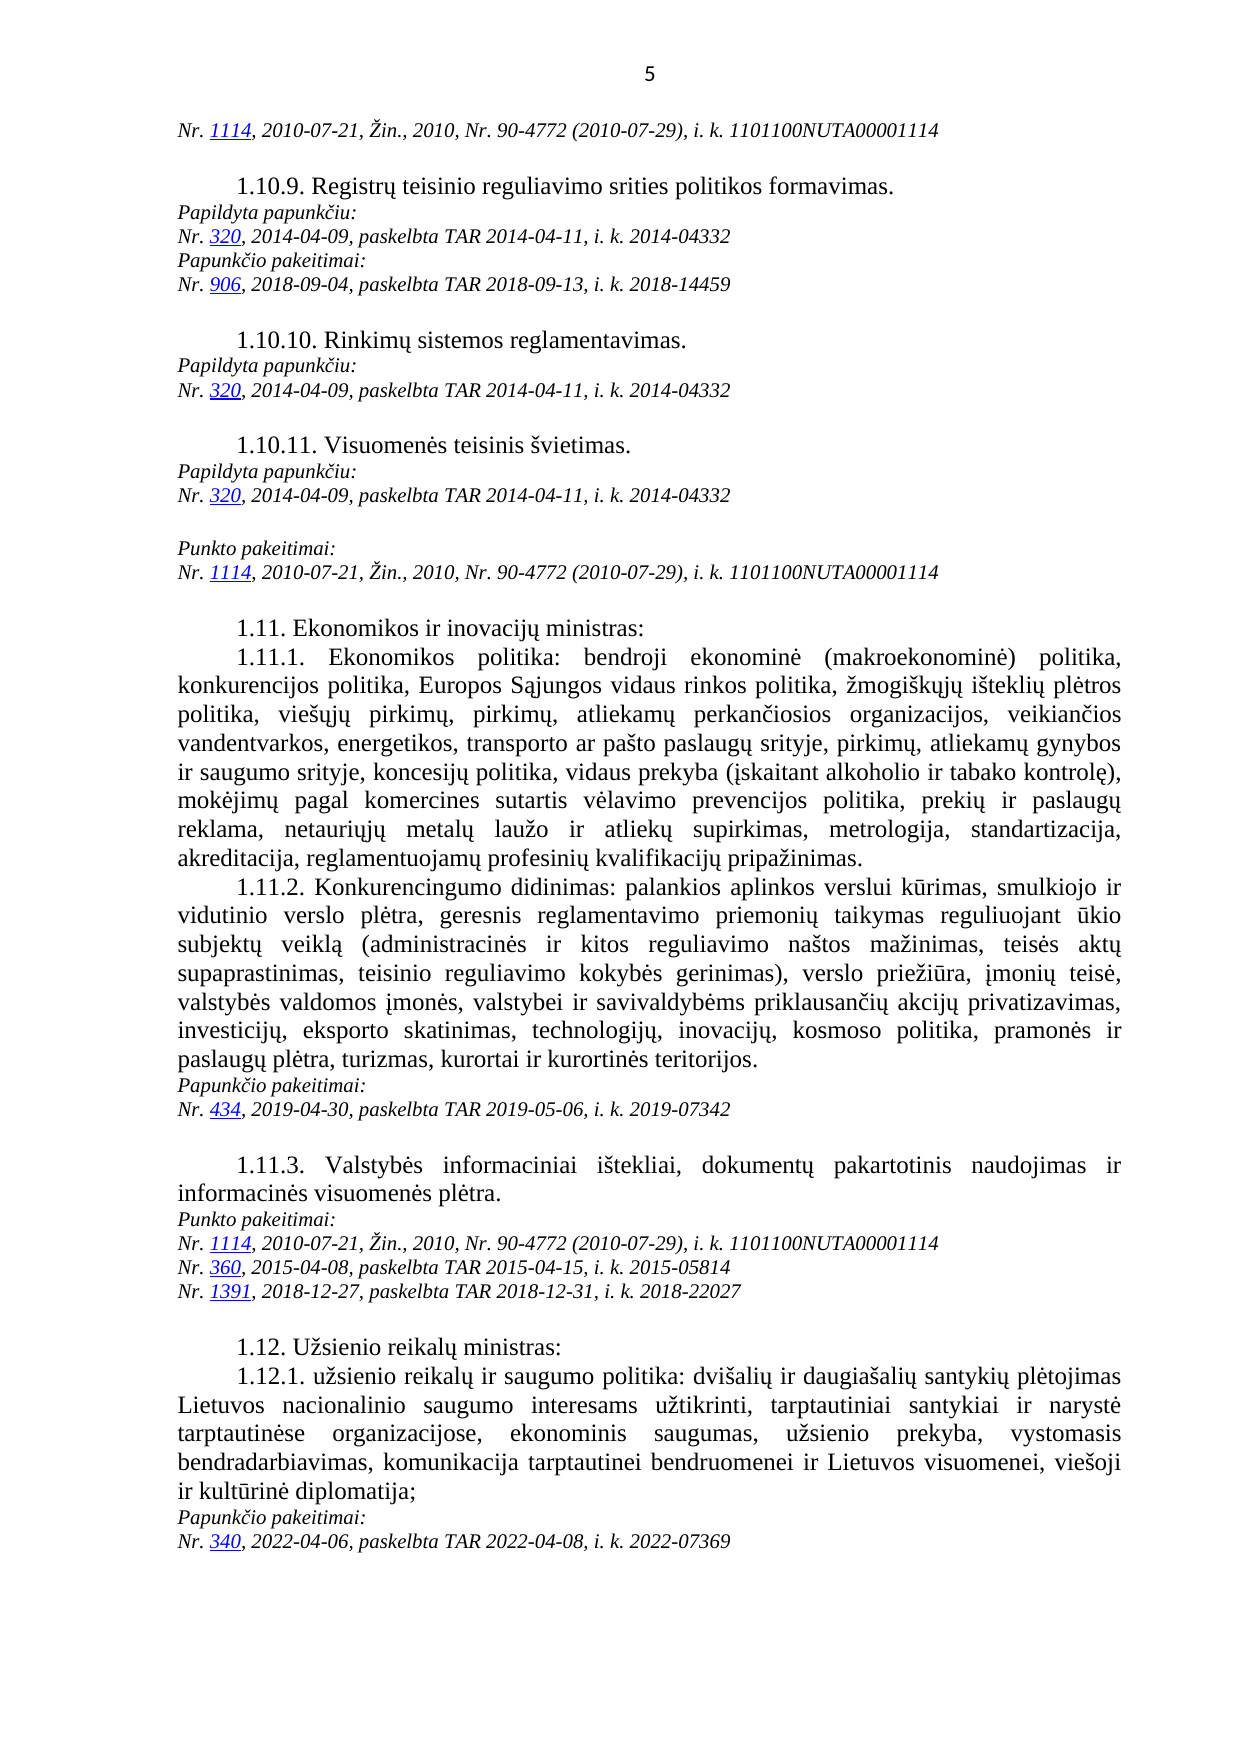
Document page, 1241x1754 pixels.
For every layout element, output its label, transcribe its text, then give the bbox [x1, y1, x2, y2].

text Nr. 340, 2022-04-06, paskelbta TAR 2022-04-08, i. k. 2022-07369 [177, 1529, 1122, 1553]
text Nr. 1114, 2010-07-21, Žin., 2010, Nr. 90-4772 (2010-07-29), i. k. 1101100NUTA00001114 [177, 118, 1122, 142]
text 1.10.10. Rinkimų sistemos reglamentavimas. [177, 325, 1122, 353]
text 1.10.9. Registrų teisinio reguliavimo srities politikos formavimas. [177, 171, 1122, 200]
text 1.11.3. Valstybės informaciniai ištekliai, dokumentų pakartotinis naudojimas ir informacinės visuomenės plėtra. [177, 1150, 1122, 1207]
text Nr. 1114, 2010-07-21, Žin., 2010, Nr. 90-4772 (2010-07-29), i. k. 1101100NUTA00001114 [177, 1231, 1122, 1255]
text Nr. 320, 2014-04-09, paskelbta TAR 2014-04-11, i. k. 2014-04332 [177, 483, 1122, 507]
text 1.11. Ekonomikos ir inovacijų ministras: [177, 613, 1122, 642]
text Papunkčio pakeitimai: [177, 1505, 1122, 1529]
text Papunkčio pakeitimai: [177, 248, 1122, 272]
text Nr. 1114, 2010-07-21, Žin., 2010, Nr. 90-4772 (2010-07-29), i. k. 1101100NUTA00001114 [177, 560, 1122, 584]
text Papildyta papunkčiu: [177, 459, 1122, 483]
text Punkto pakeitimai: [177, 1207, 1122, 1231]
text Papunkčio pakeitimai: [177, 1073, 1122, 1097]
text 1.12.1. užsienio reikalų ir saugumo politika: dvišalių ir daugiašalių santykių plėtojimas Lietuvos nacionalinio saugumo interesams užtikrinti, tarptautiniai santykiai ir narystė tarptautinėse organizacijose, ekonominis saugumas, užsienio prekyba, vystomasis bendradarbiavimas, komunikacija tarptautinei bendruomenei ir Lietuvos visuomenei, viešoji ir kultūrinė diplomatija; [177, 1361, 1122, 1505]
text Papildyta papunkčiu: [177, 200, 1122, 224]
text 1.11.2. Konkurencingumo didinimas: palankios aplinkos verslui kūrimas, smulkiojo ir vidutinio verslo plėtra, geresnis reglamentavimo priemonių taikymas reguliuojant ūkio subjektų veiklą (administracinės ir kitos reguliavimo naštos mažinimas, teisės aktų supaprastinimas, teisinio reguliavimo kokybės gerinimas), verslo priežiūra, įmonių teisė, valstybės valdomos įmonės, valstybei ir savivaldybėms priklausančių akcijų privatizavimas, investicijų, eksporto skatinimas, technologijų, inovacijų, kosmoso politika, pramonės ir paslaugų plėtra, turizmas, kurortai ir kurortinės teritorijos. [177, 872, 1122, 1073]
text 1.11.1. Ekonomikos politika: bendroji ekonominė (makroekonominė) politika, konkurencijos politika, Europos Sąjungos vidaus rinkos politika, žmogiškųjų išteklių plėtros politika, viešųjų pirkimų, pirkimų, atliekamų perkančiosios organizacijos, veikiančios vandentvarkos, energetikos, transporto ar pašto paslaugų srityje, pirkimų, atliekamų gynybos ir saugumo srityje, koncesijų politika, vidaus prekyba (įskaitant alkoholio ir tabako kontrolę), mokėjimų pagal komercines sutartis vėlavimo prevencijos politika, prekių ir paslaugų reklama, netauriųjų metalų laužo ir atliekų supirkimas, metrologija, standartizacija, akreditacija, reglamentuojamų profesinių kvalifikacijų pripažinimas. [177, 642, 1122, 872]
text Nr. 434, 2019-04-30, paskelbta TAR 2019-05-06, i. k. 2019-07342 [177, 1097, 1122, 1121]
text Nr. 320, 2014-04-09, paskelbta TAR 2014-04-11, i. k. 2014-04332 [177, 224, 1122, 248]
text 1.10.11. Visuomenės teisinis švietimas. [177, 430, 1122, 459]
text Nr. 906, 2018-09-04, paskelbta TAR 2018-09-13, i. k. 2018-14459 [177, 272, 1122, 296]
text Punkto pakeitimai: [177, 536, 1122, 560]
text Nr. 320, 2014-04-09, paskelbta TAR 2014-04-11, i. k. 2014-04332 [177, 377, 1122, 402]
text Nr. 1391, 2018-12-27, paskelbta TAR 2018-12-31, i. k. 2018-22027 [177, 1279, 1122, 1303]
text 1.12. Užsienio reikalų ministras: [177, 1332, 1122, 1361]
text Papildyta papunkčiu: [177, 353, 1122, 377]
text Nr. 360, 2015-04-08, paskelbta TAR 2015-04-15, i. k. 2015-05814 [177, 1255, 1122, 1279]
